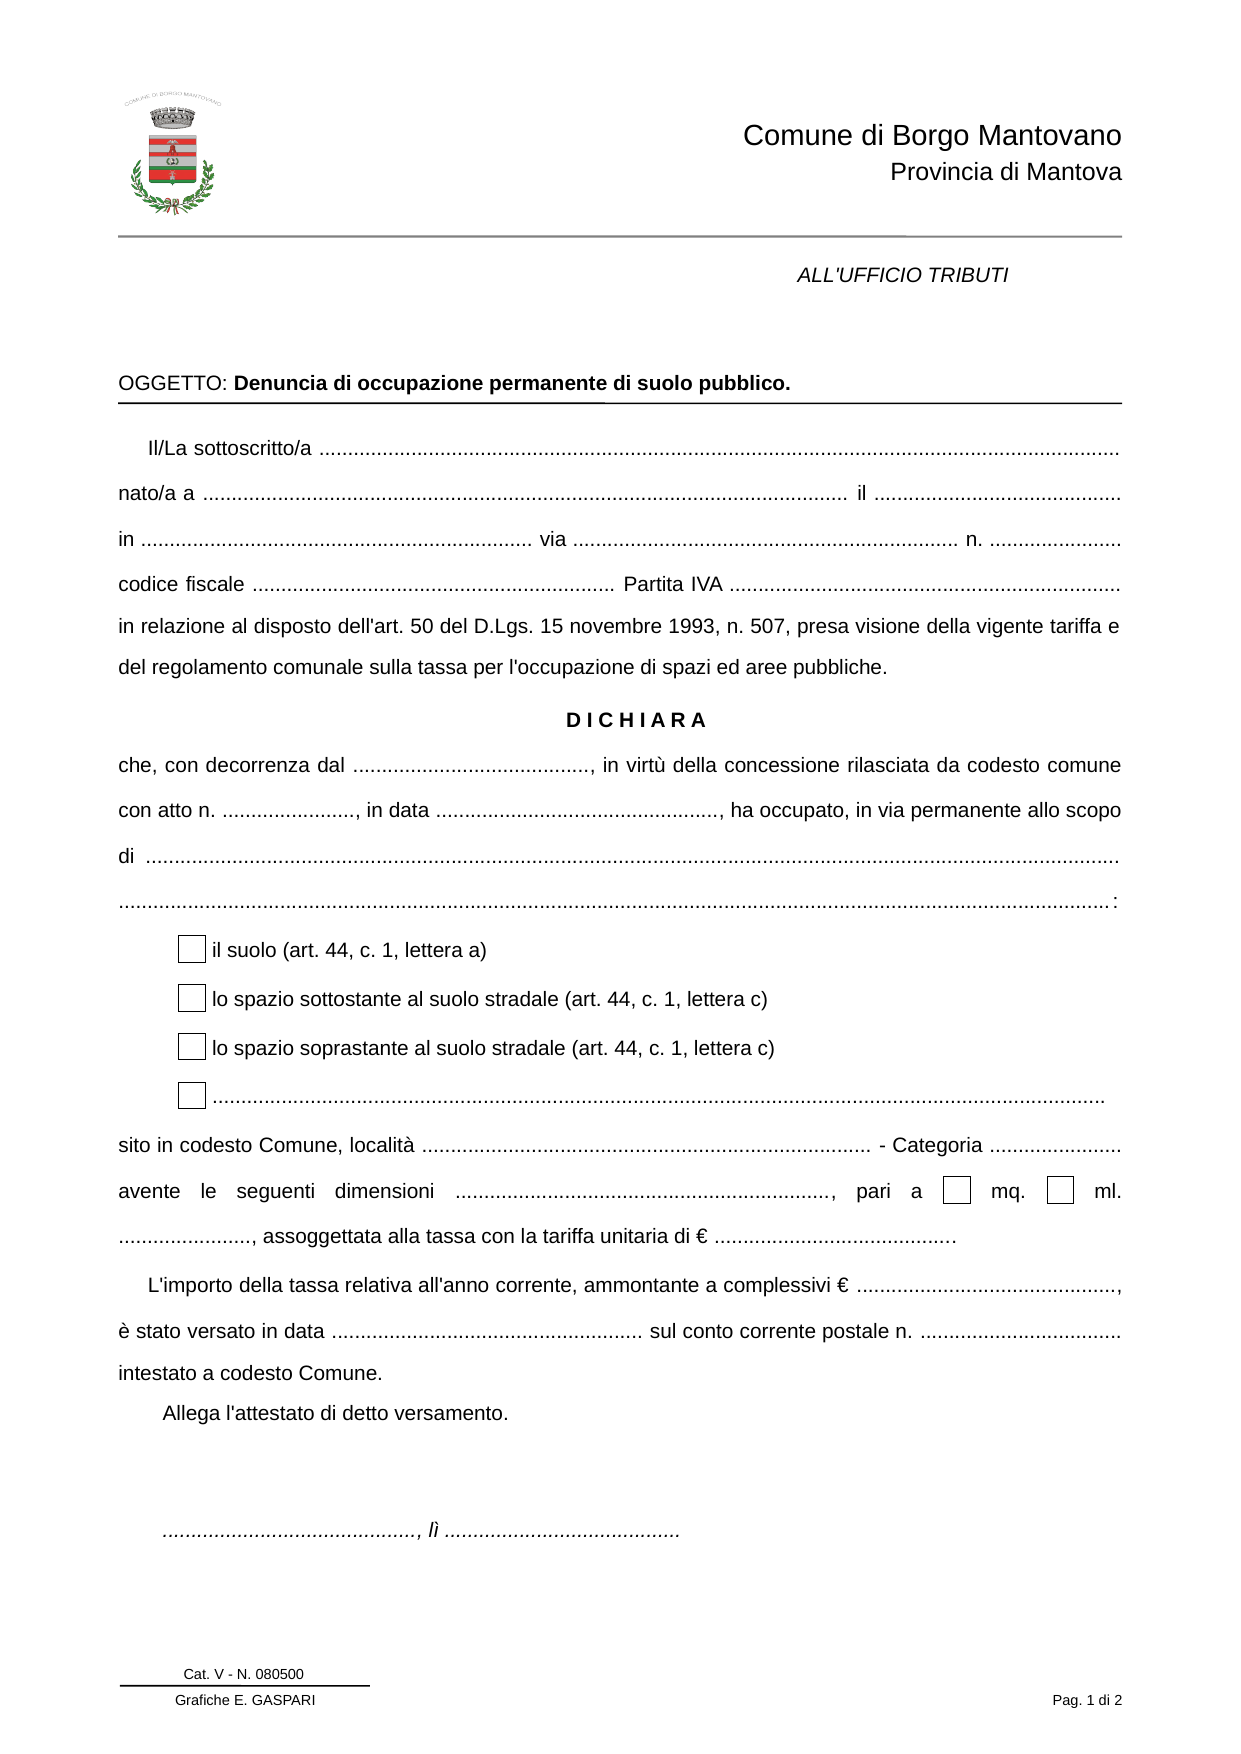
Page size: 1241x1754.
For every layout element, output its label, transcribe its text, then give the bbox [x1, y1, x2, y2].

text D I C H I A R A [566, 708, 1122, 732]
text OGGETTO: Denuncia di occupazione permanente di suolo pubblico. [118, 371, 1122, 395]
text ............................................, lì ......................................... [162, 1514, 1122, 1542]
text il suolo (art. 44, c. 1, lettera a) [177, 934, 1122, 963]
text L'importo della tassa relativa all'anno corrente, ammontante a complessivi € ............................................., è stato versato in data ...................................................... sul conto corrente postale n. ................................... intestato a codesto Comune. [118, 1269, 1122, 1384]
text sito in codesto Comune, località .............................................................................. - Categoria ....................... avente le seguenti dimensioni ................................................................., pari a mq. ml. ......................., assoggettata alla tassa con la tariffa unitaria di € .......................................... [118, 1129, 1122, 1249]
text ........................................................................................................................................................... [118, 1081, 1122, 1109]
subtitle ALL'UFFICIO TRIBUTI [797, 263, 1122, 287]
text Allega l'attestato di detto versamento. [162, 1401, 1122, 1425]
text Comune di Borgo Mantovano [224, 118, 1122, 152]
text lo spazio sottostante al suolo stradale (art. 44, c. 1, lettera c) [177, 983, 944, 1012]
picture [122, 87, 224, 219]
text lo spazio soprastante al suolo stradale (art. 44, c. 1, lettera c) [177, 1032, 944, 1061]
text Provincia di Mantova [224, 157, 1122, 185]
text che, con decorrenza dal ........................................., in virtù della concessione rilasciata da codesto comune con atto n. ......................., in data ................................................., ha occupato, in via permanente allo scopo di ......................................................................................................................................................................... ............................................................................................................................................................................: [118, 749, 1122, 914]
text Il/La sottoscritto/a ........................................................................................................................................... nato/a a ................................................................................................................ il ........................................... in .................................................................... via ................................................................... n. ....................... codice fiscale ............................................................... Partita IVA .................................................................... in relazione al disposto dell'art. 50 del D.Lgs. 15 novembre 1993, n. 507, presa visione della vigente tariffa e del regolamento comunale sulla tassa per l'occupazione di spazi ed aree pubbliche. [118, 432, 1122, 679]
